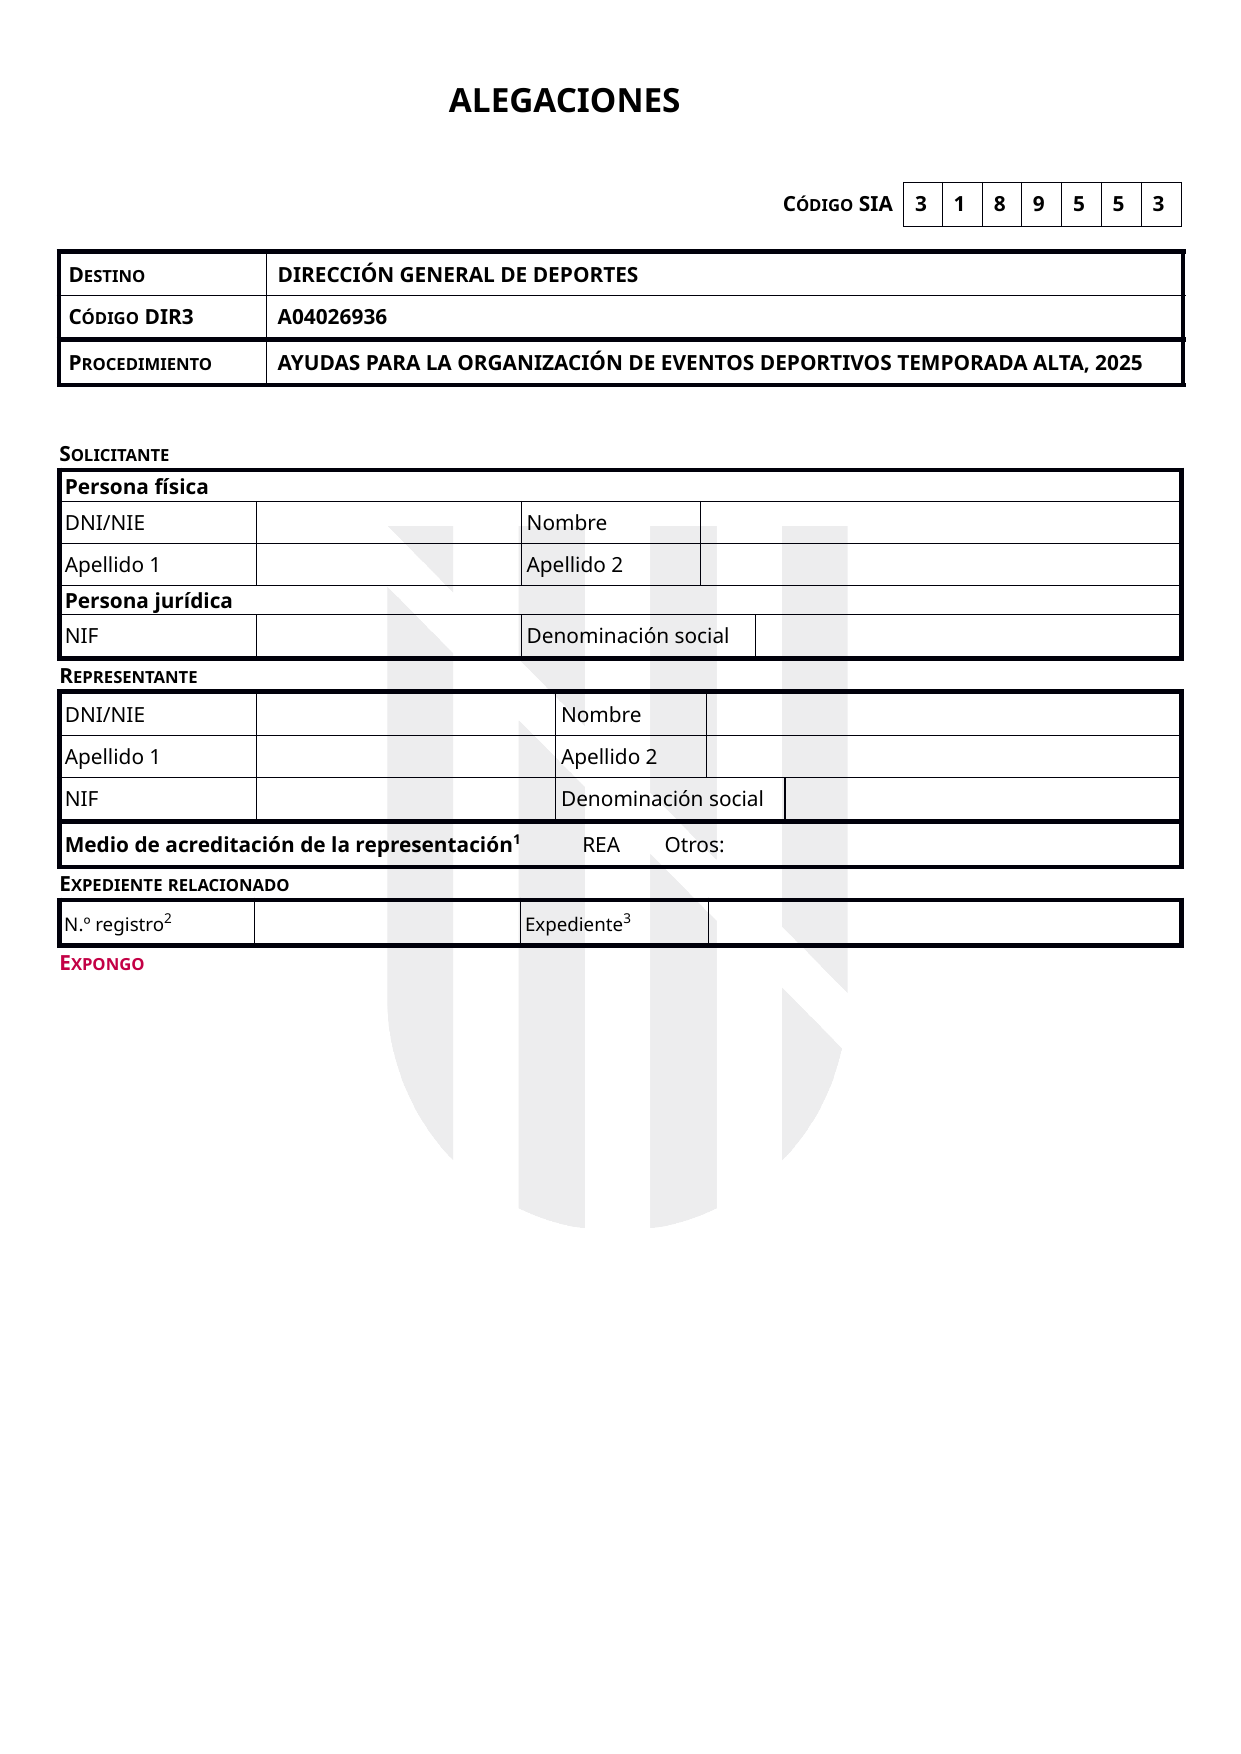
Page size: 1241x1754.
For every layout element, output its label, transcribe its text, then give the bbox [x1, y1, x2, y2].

table_cell Medio de acreditación de la representación1 [62, 824, 387, 864]
table_header [848, 661, 1181, 689]
table_header [904, 31, 1181, 182]
table_cell AYUDAS PARA LA ORGANIZACIÓN DE EVENTOS DEPORTIVOS TEMPORADA ALTA, 2025 [267, 342, 1181, 382]
table_cell REA [585, 824, 643, 864]
table_header [454, 869, 518, 898]
table_cell Denominación social [585, 615, 650, 656]
table_cell DNI/NIE [62, 694, 256, 735]
table_cell 3 [904, 183, 942, 226]
table_cell [454, 736, 518, 777]
table_cell [717, 544, 782, 585]
table_cell Nombre [522, 502, 700, 543]
table_cell [388, 586, 518, 614]
table_cell 3 [1142, 183, 1181, 226]
table_cell [848, 544, 1179, 585]
table_cell N.º registro2 [62, 902, 254, 943]
table_cell Código SIA [59, 182, 903, 226]
table_cell Medio de acreditación de la representación1 [454, 824, 518, 864]
table_cell Persona física [62, 472, 1179, 501]
table_cell A04026936 [267, 296, 1181, 337]
table_cell 5 [1062, 183, 1101, 226]
table_header ALEGACIONES [59, 31, 904, 182]
table_cell Procedimiento [61, 342, 266, 382]
table_header [666, 869, 782, 898]
table_cell [848, 694, 1179, 735]
table_cell [717, 586, 782, 614]
table_cell [454, 778, 518, 819]
table_header [717, 661, 782, 689]
table_cell [848, 824, 1179, 864]
table_header [585, 869, 650, 898]
table_cell Apellido 2 [556, 736, 650, 777]
table_header Representante [59, 661, 387, 689]
table_header Expediente relacionado [59, 869, 387, 898]
table_cell NIF [62, 778, 256, 819]
table_cell Nombre [556, 694, 650, 735]
table_cell Apellido 1 [62, 544, 256, 585]
table_cell [257, 615, 387, 656]
table_header [717, 948, 829, 976]
table_cell Código DIR3 [61, 296, 266, 337]
table_header [585, 948, 650, 976]
table_cell 5 [1102, 183, 1141, 226]
table_header [454, 661, 547, 689]
table_cell 9 [1022, 183, 1061, 226]
table_cell NIF [62, 615, 256, 656]
table_cell [848, 586, 1179, 614]
table_cell [257, 736, 387, 777]
table_cell 1 [943, 183, 982, 226]
table_cell Denominación social [717, 778, 782, 819]
table_cell [717, 694, 782, 735]
table_cell [585, 586, 650, 614]
table_cell Denominación social [577, 778, 675, 819]
table_cell Expediente3 [585, 902, 650, 943]
table_header [585, 661, 650, 689]
table_header DIRECCIÓN GENERAL DE DEPORTES [267, 254, 1181, 295]
table_cell [717, 736, 782, 777]
table_cell Persona jurídica [62, 586, 387, 614]
table_header Expongo [59, 948, 387, 976]
table_cell [848, 902, 1179, 943]
table_cell [454, 544, 518, 585]
table_cell Apellido 2 [585, 544, 650, 585]
table_cell [709, 902, 797, 943]
table_cell [848, 778, 1179, 819]
table_cell [536, 736, 555, 755]
table_cell [756, 615, 782, 656]
table_cell [257, 544, 444, 585]
table_header [848, 948, 1181, 976]
table_cell Otros: [644, 824, 782, 864]
table_header Solicitante [59, 439, 1181, 468]
table_cell [257, 502, 521, 543]
table_cell Denominación social [717, 615, 755, 656]
table_cell DNI/NIE [62, 502, 256, 543]
table_header Destino [61, 254, 266, 295]
table_cell [848, 615, 1179, 656]
table_cell [257, 694, 387, 735]
table_cell Apellido 1 [62, 736, 256, 777]
table_cell [417, 615, 518, 656]
table_cell [701, 502, 1179, 543]
table_cell [454, 694, 555, 735]
table_header [848, 869, 1181, 898]
table_cell [454, 902, 518, 943]
table_cell 8 [983, 183, 1021, 226]
table_header [454, 948, 518, 976]
table_cell [257, 778, 387, 819]
table_cell [848, 736, 1179, 777]
table_cell [255, 902, 387, 943]
